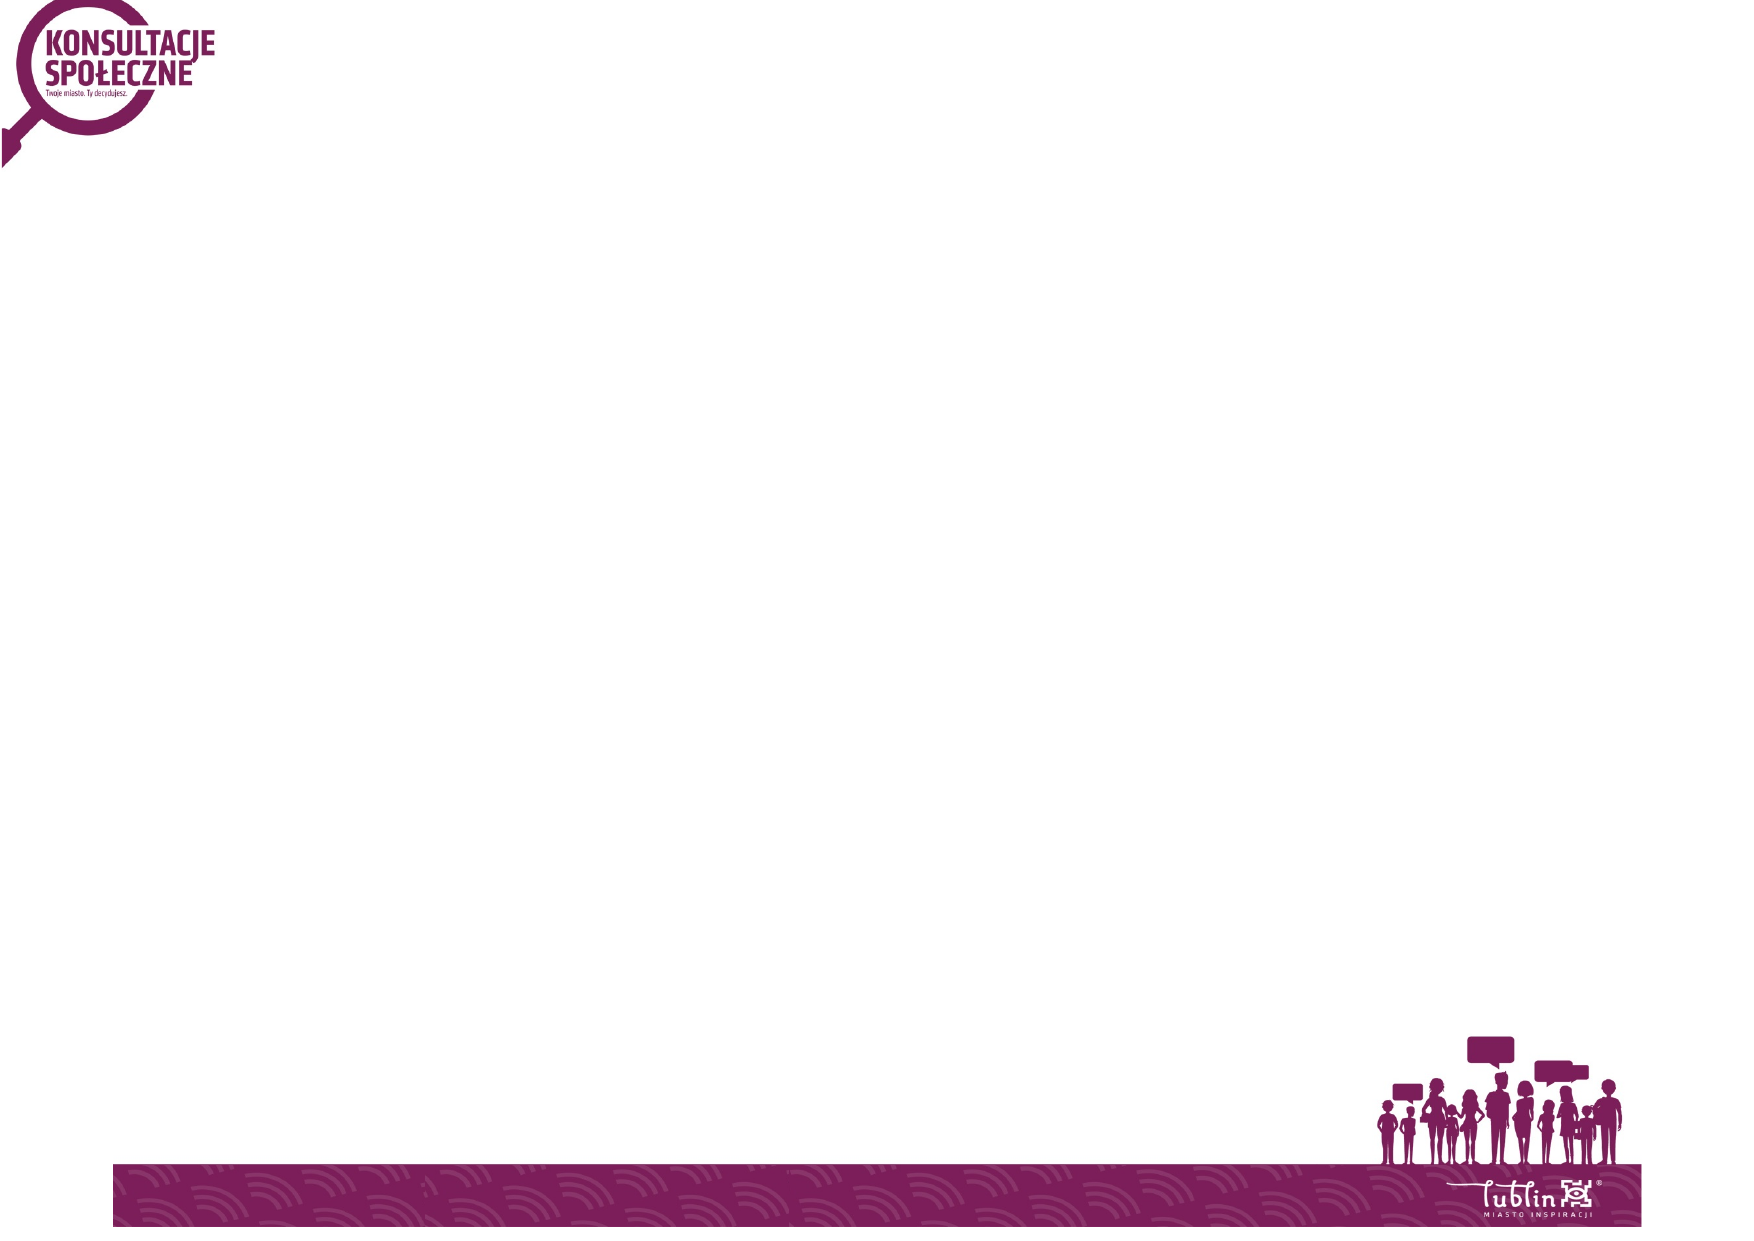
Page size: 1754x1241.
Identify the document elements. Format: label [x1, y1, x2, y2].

picture [1, 0, 245, 172]
picture [86, 1024, 1653, 1241]
